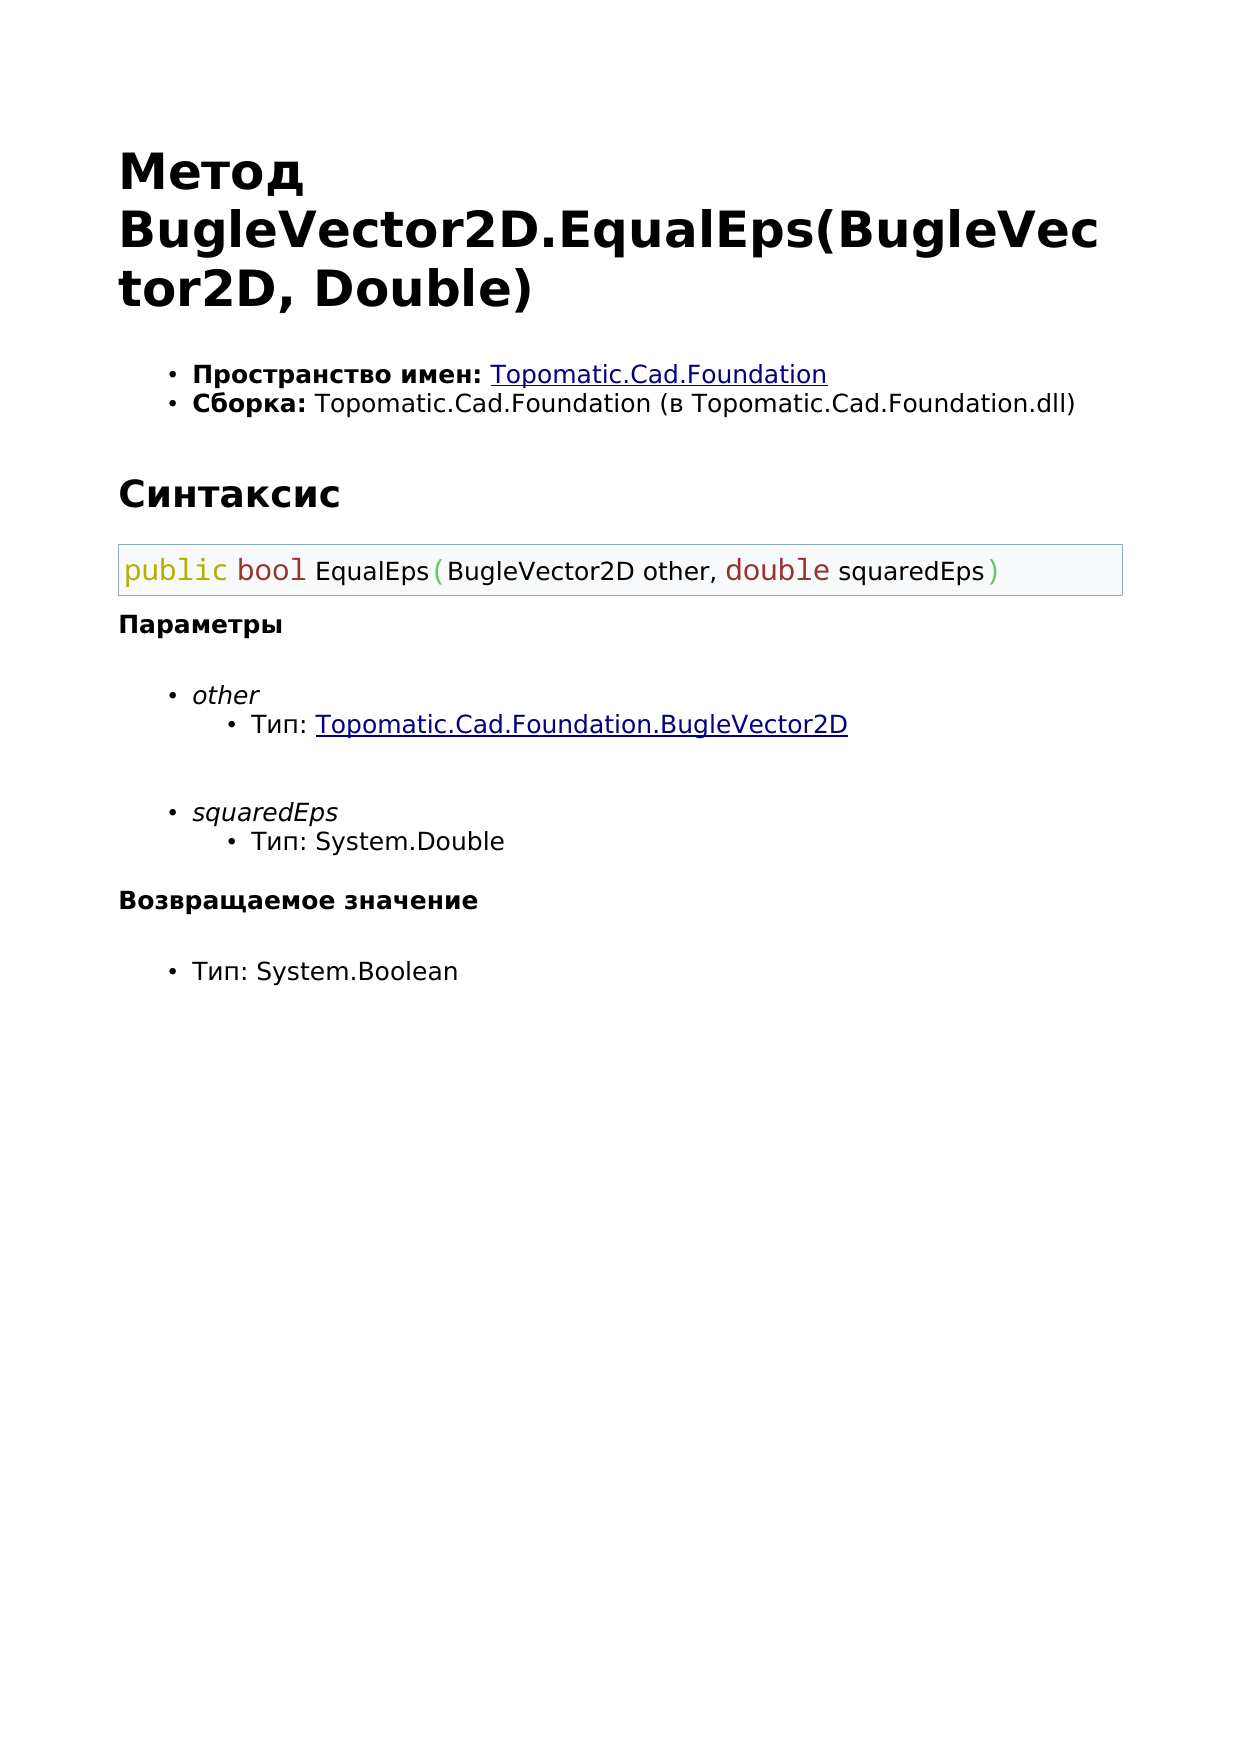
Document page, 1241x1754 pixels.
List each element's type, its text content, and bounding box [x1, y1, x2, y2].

subtitle Синтаксис [118, 473, 1122, 516]
list Сборка: Topomatic.Cad.Foundation (в Topomatic.Cad.Foundation.dll) [177, 389, 1122, 418]
list squaredEps [177, 798, 1122, 827]
text Возвращаемое значение [118, 886, 1122, 915]
list Пространство имен: Topomatic.Cad.Foundation [177, 360, 1122, 389]
text Параметры [118, 610, 1122, 639]
list other [177, 681, 1122, 710]
subtitle Метод BugleVector2D.EqualEps(BugleVector2D, Double) [118, 143, 1122, 318]
list Тип: Topomatic.Cad.Foundation.BugleVector2D [236, 710, 1122, 739]
table_header public bool EqualEps(BugleVector2D other, double squaredEps) [119, 545, 1122, 595]
list Тип: System.Boolean [177, 957, 1122, 986]
list Тип: System.Double [236, 827, 1122, 857]
